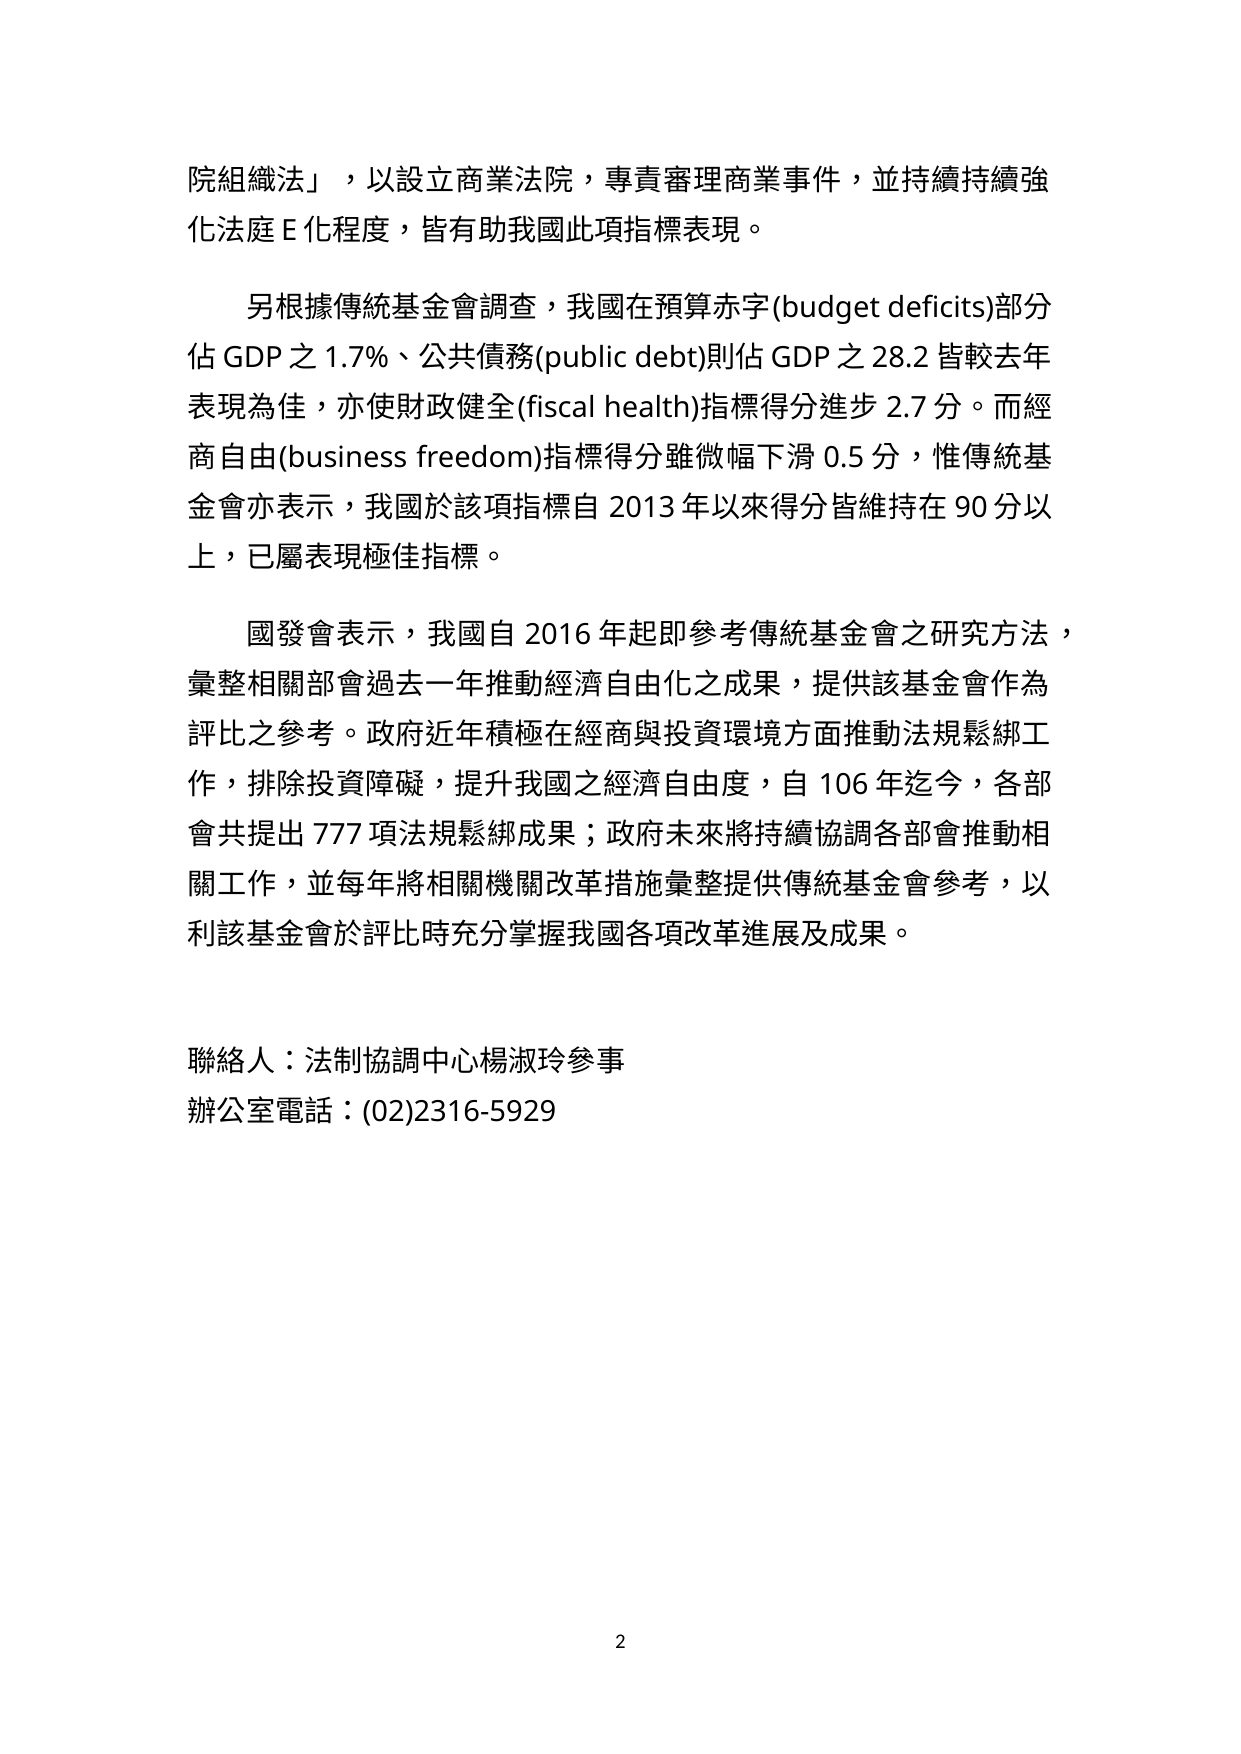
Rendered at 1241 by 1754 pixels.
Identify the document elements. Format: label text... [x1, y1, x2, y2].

text 在廉能政府(government integrity)指標部分，國發會表示，近年政府推動廉能政府相關作為，例如自主承諾履行聯合國反貪腐公約，於2018年公布首次國家報告並舉辦國際審查會議；研擬制定「揭弊者保護法」草案；在政府採購實施許多與反貪腐相關之法規等，使我國此項指標得分較去年進步5.6分。在司法效能(judicial effectiveness)指標，傳統基金會肯認臺灣司法執行契約之效率及效能，司法獨立及法院不受政治因素干擾等，本次指標得分進步2.8分。國發會分析，司法院近年積極提升我國法院解決商業紛爭效率，2020年1 月15 日公布「商業事件審理法」及「智慧財產及商業法院組織法」，以設立商業法院，專責審理商業事件，並持續持續強化法庭E化程度，皆有助我國此項指標表現。 [187, 150, 1053, 250]
text 聯絡人：法制協調中心楊淑玲參事 [187, 1032, 1053, 1082]
text 國發會表示，我國自2016年起即參考傳統基金會之研究方法，彙整相關部會過去一年推動經濟自由化之成果，提供該基金會作為評比之參考。政府近年積極在經商與投資環境方面推動法規鬆綁工作，排除投資障礙，提升我國之經濟自由度，自106年迄今，各部會共提出777項法規鬆綁成果；政府未來將持續協調各部會推動相關工作，並每年將相關機關改革措施彙整提供傳統基金會參考，以利該基金會於評比時充分掌握我國各項改革進展及成果。 [187, 604, 1055, 954]
text 辦公室電話：(02)2316-5929 [187, 1082, 1053, 1132]
text 另根據傳統基金會調查，我國在預算赤字(budget deficits)部分佔GDP之1.7%、公共債務(public debt)則佔GDP之28.2皆較去年表現為佳，亦使財政健全(fiscal health)指標得分進步2.7分。而經商自由(business freedom)指標得分雖微幅下滑0.5分，惟傳統基金會亦表示，我國於該項指標自2013年以來得分皆維持在90分以上，已屬表現極佳指標。 [187, 277, 1055, 577]
